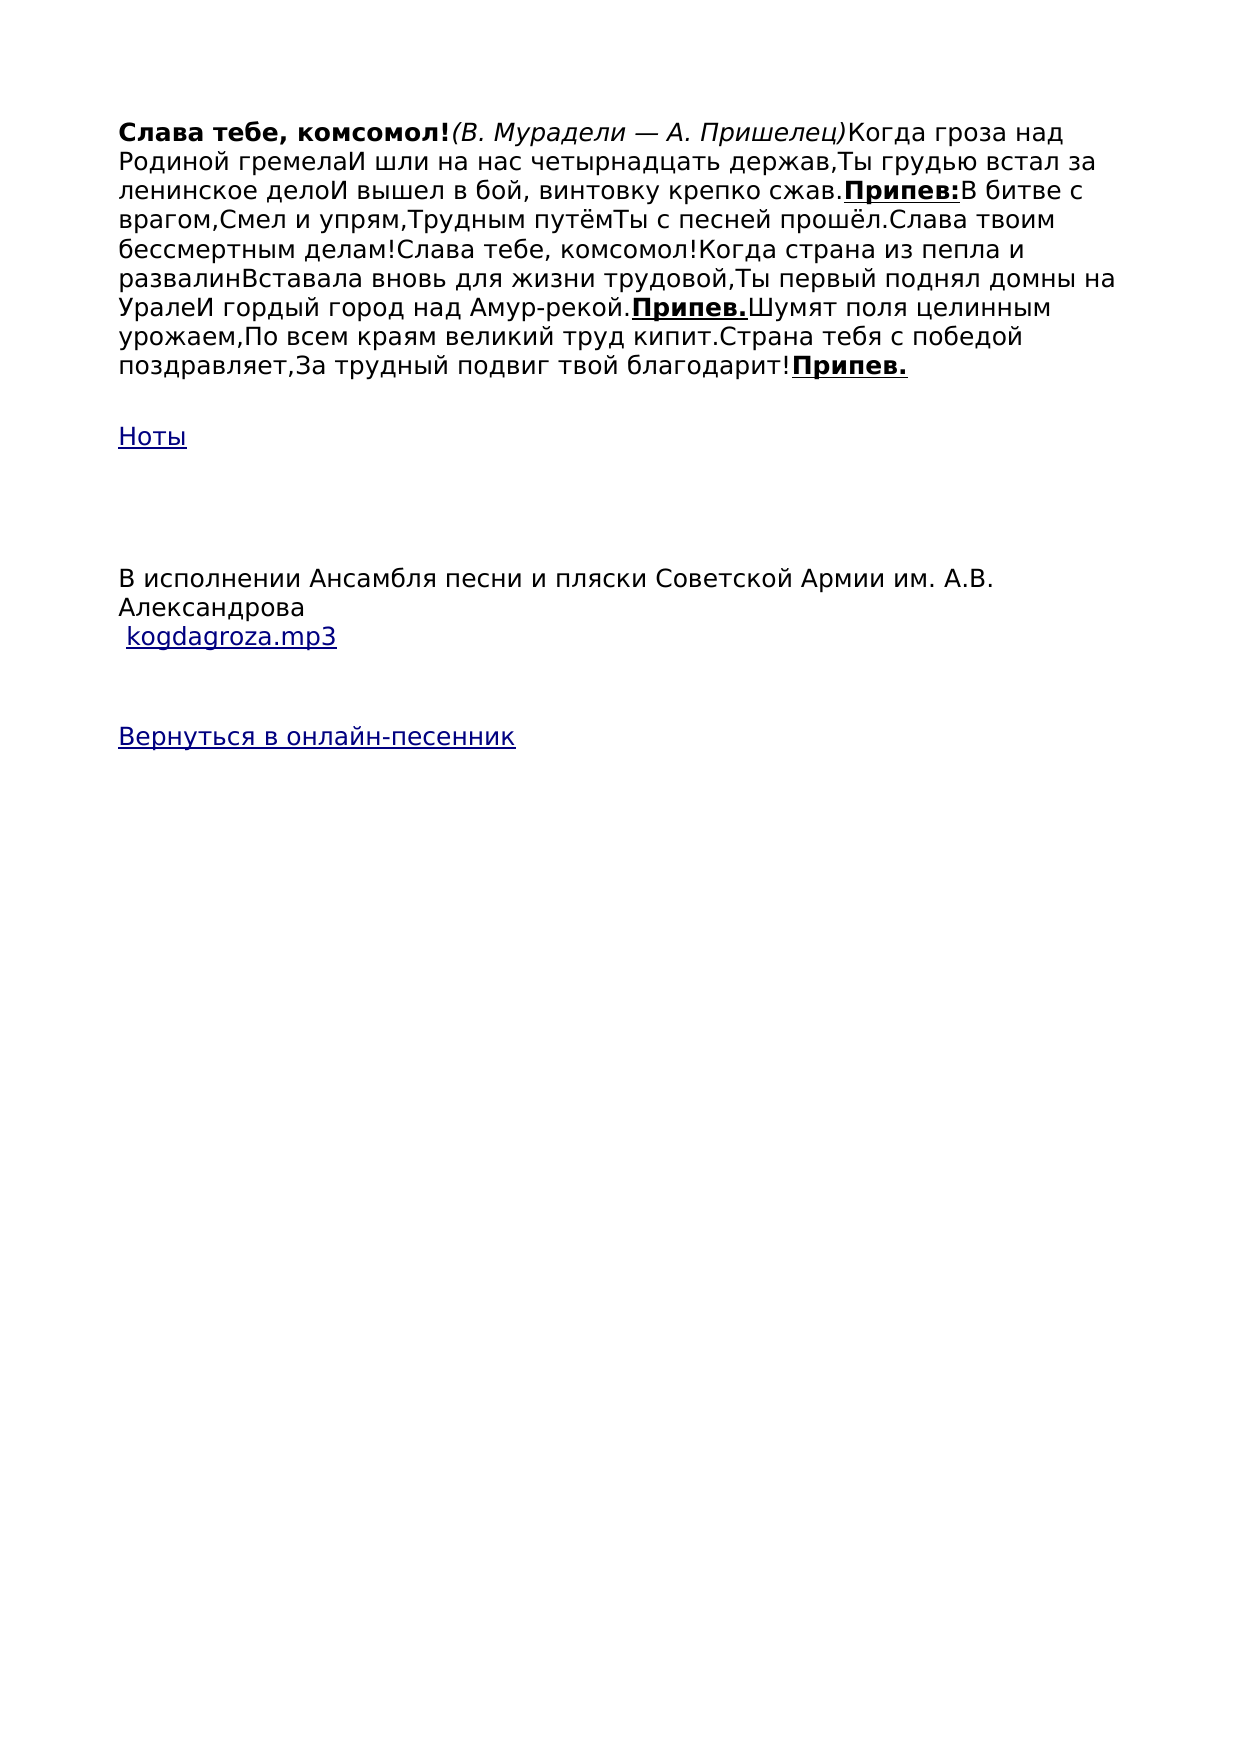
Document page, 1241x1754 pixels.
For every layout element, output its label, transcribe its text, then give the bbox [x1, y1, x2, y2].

text Вернуться в онлайн-песенник [118, 722, 1122, 751]
text Ноты [118, 422, 1122, 481]
text В исполнении Ансамбля песни и пляски Советской Армии им. А.В. Александрова kogdagroza.mp3 [118, 564, 1122, 710]
text Слава тебе, комсомол!(В. Мурадели — А. Пришелец)Когда гроза над Родиной гремелаИ шли на нас четырнадцать держав,Ты грудью встал за ленинское делоИ вышел в бой, винтовку крепко сжав.Припев:В битве с врагом,Смел и упрям,Трудным путёмТы с песней прошёл.Слава твоим бессмертным делам!Слава тебе, комсомол!Когда страна из пепла и развалинВставала вновь для жизни трудовой,Ты первый поднял домны на УралеИ гордый город над Амур-рекой.Припев.Шумят поля целинным урожаем,По всем краям великий труд кипит.Страна тебя с победой поздравляет,За трудный подвиг твой благодарит!Припев. [118, 118, 1122, 410]
